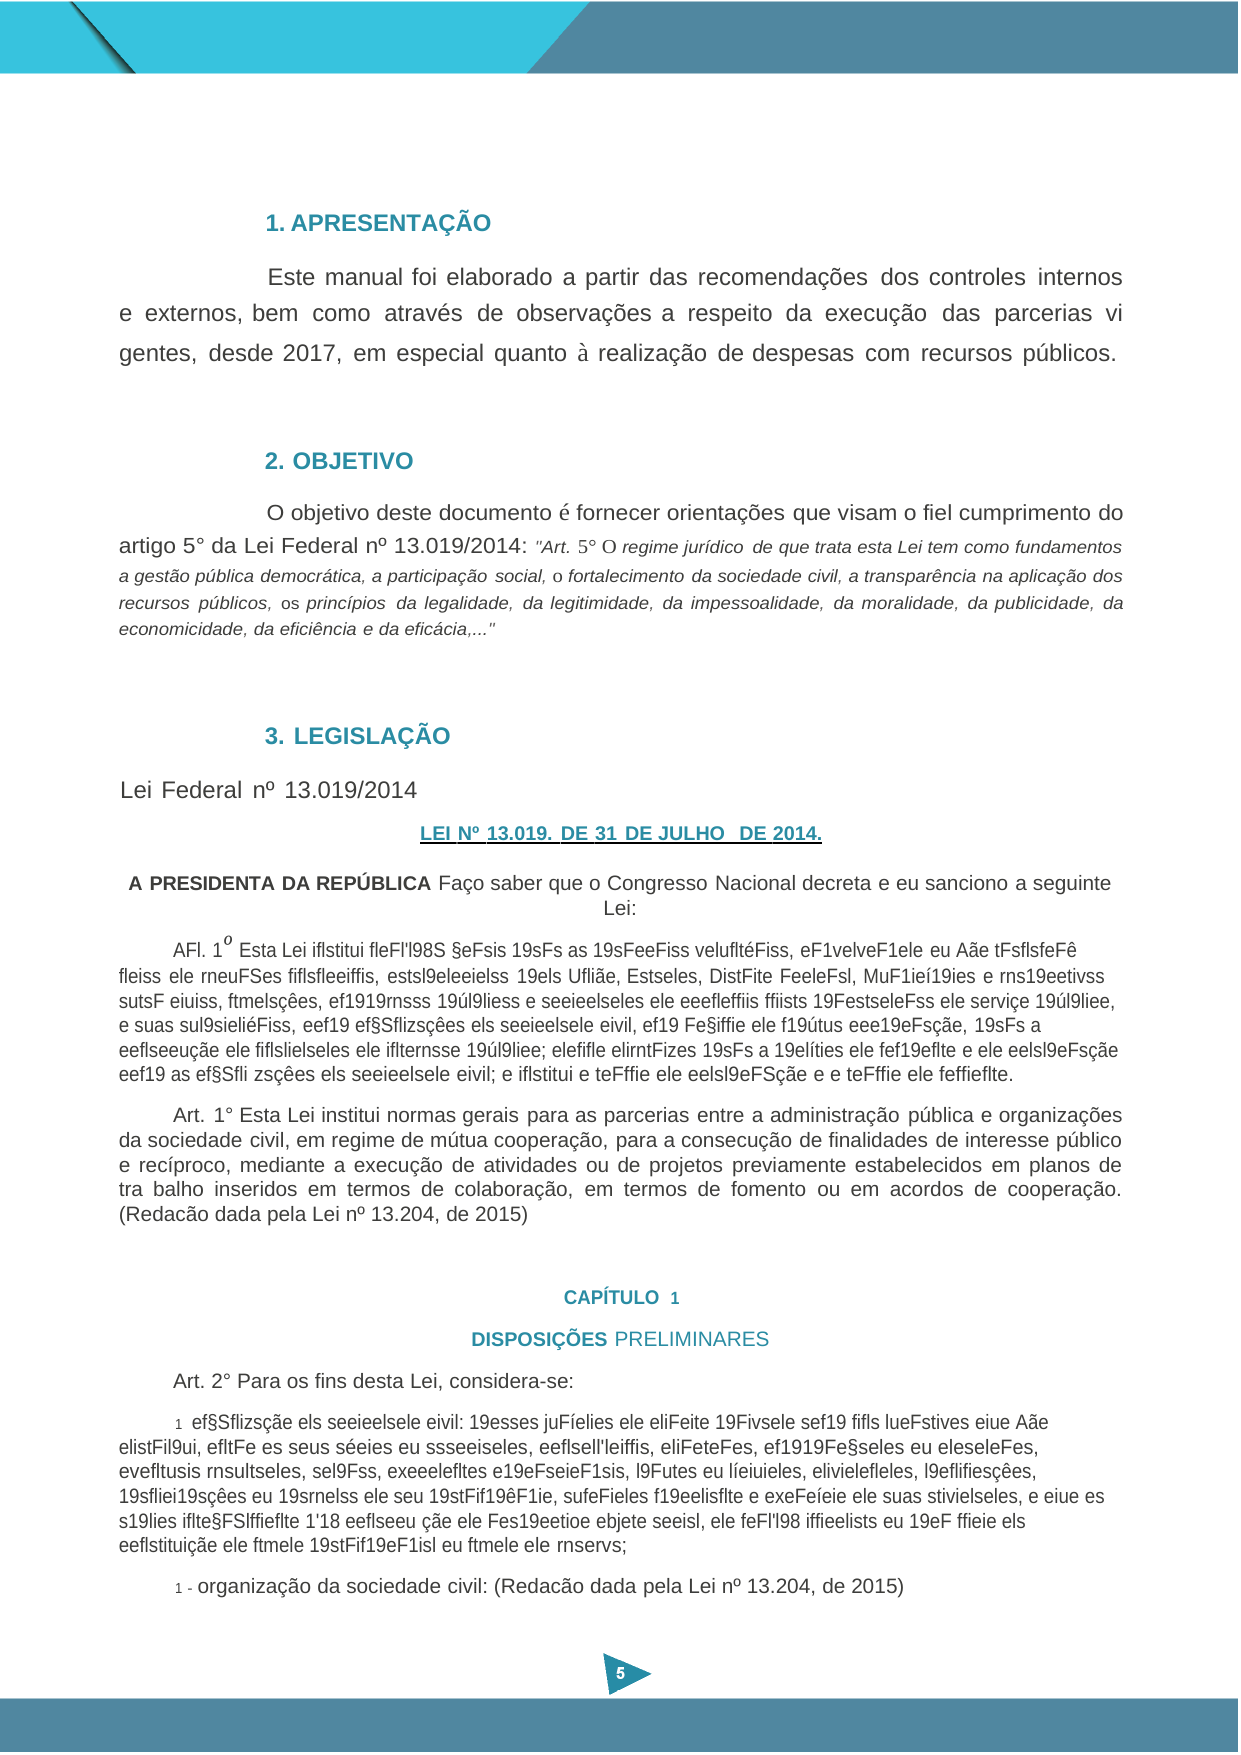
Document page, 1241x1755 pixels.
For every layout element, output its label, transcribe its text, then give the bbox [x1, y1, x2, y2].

text 1 - organização da sociedade civil: (Redacão dada pela Lei nº 13.204, de 2015) [175, 1574, 1241, 1598]
text AFl. 1º Esta Lei iflstitui fleFl'l98S §eFsis 19sFs as 19sFeeFiss velufltéFiss, eF1velveF1ele eu Aãe tFsflsfeFê fleiss ele rneuFSes fiflsfleeiffis, estsl9eleeielss 19els Ufliãe, Estseles, DistFite FeeleFsl, MuF1ieí19ies e rns19eetivss sutsF eiuiss, ftmelsçêes, ef1919rnsss 19úl9liess e seeieelseles ele eeefleffiis ffiists 19FestseleFss ele serviçe 19úl9liee, e suas sul9sieliéFiss, eef19 ef§Sflizsçêes els seeieelsele eivil, ef19 Fe§iffie ele f19útus eee19eFsçãe, 19sFs a eeflseeuçãe ele fiflslielseles ele iflternsse 19úl9liee; elefifle elirntFizes 19sFs a 19elíties ele fef19eflte e ele eelsl9eFsçãe eef19 as ef§Sfli zsçêes els seeieelsele eivil; e iflstitui e teFffie ele eelsl9eFSçãe e e teFffie ele feffieflte. [118, 927, 1121, 1086]
subtitle Art. 2° Para os fins desta Lei, considera-se: [173, 1369, 1241, 1393]
subtitle Lei Federal nº 13.019/2014 [120, 776, 1241, 803]
list OBJETIVO [264, 447, 1241, 475]
text O objetivo deste documento é fornecer orientações que visam o fiel cumprimento do artigo 5° da Lei Federal nº 13.019/2014: "Art. 5° O regime jurídico de que trata esta Lei tem como fundamentos a gestão pública democrática, a participação social, o fortalecimento da sociedade civil, a transparência na aplicação dos recursos públicos, os princípios da legalidade, da legitimidade, da impessoalidade, da moralidade, da publicidade, da economicidade, da eficiência e da eficácia,..." [118, 498, 1123, 639]
text 1 ef§Sflizsçãe els seeieelsele eivil: 19esses juFíelies ele eliFeite 19Fivsele sef19 fifls lueFstives eiue Aãe elistFil9ui, efltFe es seus séeies eu ssseeiseles, eeflsell'leiffis, eliFeteFes, ef1919Fe§seles eu eleseleFes, evefltusis rnsultseles, sel9Fss, exeeelefltes e19eFseieF1sis, l9Futes eu líeiuieles, elivielefleles, l9eflifiesçêes, 19sfliei19sçêes eu 19srnelss ele seu 19stFif19êF1ie, sufeFieles f19eelisflte e exeFeíeie ele suas stivielseles, e eiue es s19lies iflte§FSlffieflte 1'18 eeflseeu çãe ele Fes19eetioe ebjete seeisl, ele feFl'l98 iffieelists eu 19eF ffieie els eeflstituiçãe ele ftmele 19stFif19eF1isl eu ftmele ele rnservs; [118, 1410, 1121, 1557]
text Art. 1° Esta Lei institui normas gerais para as parcerias entre a administração pública e organizações da sociedade civil, em regime de mútua cooperação, para a consecução de finalidades de interesse público e recíproco, mediante a execução de atividades ou de projetos previamente estabelecidos em planos de tra­ balho inseridos em termos de colaboração, em termos de fomento ou em acordos de cooperação. (Redacão dada pela Lei nº 13.204, de 2015) [118, 1103, 1122, 1226]
text A PRESIDENTA DA REPÚBLICA Faço saber que o Congresso Nacional decreta e eu sanciono a seguinte Lei: [126, 871, 1113, 920]
subtitle Este manual foi elaborado a partir das recomendações dos controles internos e externos, bem como através de observações a respeito da execução das parcerias vi­ gentes, desde 2017, em especial quanto à realização de despesas com recursos públicos. [119, 263, 1123, 367]
subtitle CAPÍTULO 1 [160, 1286, 1082, 1309]
subtitle LEI Nº 13.019. DE 31 DE JULHO DE 2014. [159, 822, 1082, 845]
list LEGISLAÇÃO [264, 722, 1241, 750]
list APRESENTAÇÃO [265, 209, 1241, 237]
text DISPOSIÇÕES PRELIMINARES [158, 1327, 1082, 1351]
